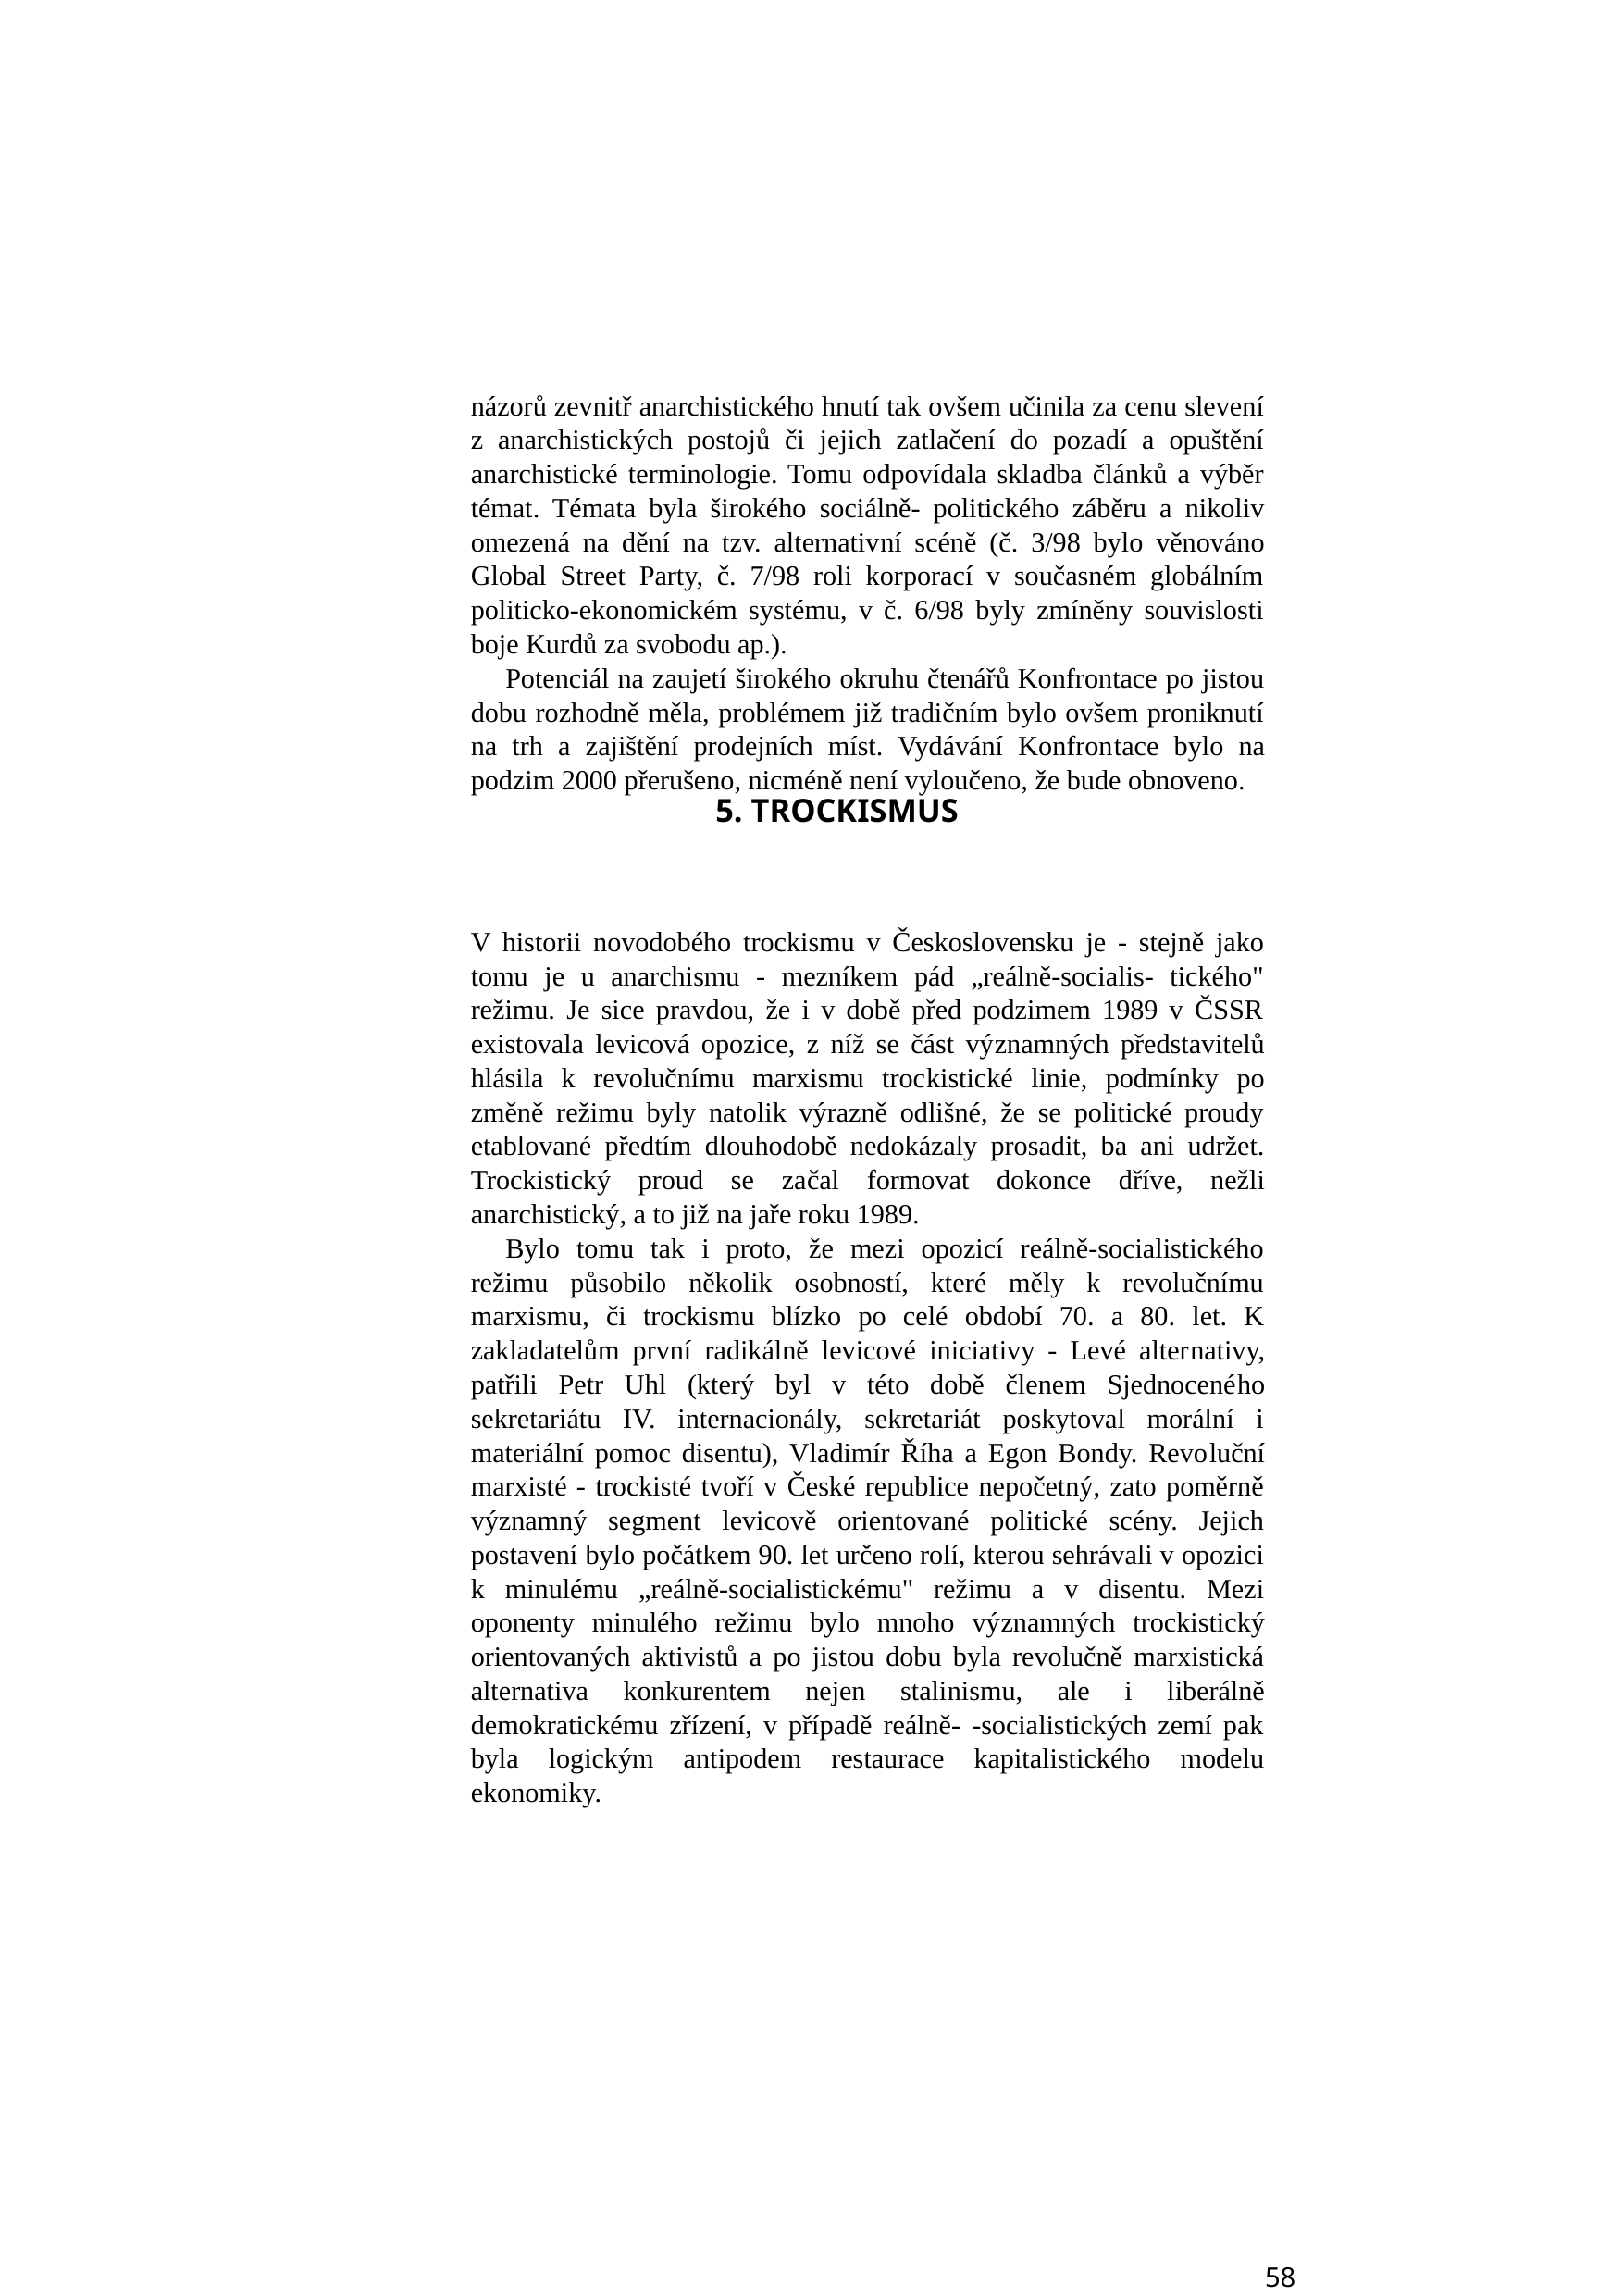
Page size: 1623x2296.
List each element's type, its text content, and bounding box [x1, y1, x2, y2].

text názorů zevnitř anarchistického hnutí tak ovšem učinila za cenu slevení z anarchistických postojů či jejich zatlačení do pozadí a opuštění anarchistické terminologie. Tomu odpovídala skladba článků a výběr témat. Témata byla širokého sociálně- politického záběru a nikoliv omezená na dění na tzv. alternativ­ní scéně (č. 3/98 bylo věnováno Global Street Party, č. 7/98 roli korporací v současném globálním politicko-ekonomickém systému, v č. 6/98 byly zmíněny souvislosti boje Kurdů za svo­bodu ap.). [470, 389, 1265, 661]
subtitle 5. TROCKISMUS [715, 797, 1267, 828]
text Potenciál na zaujetí širokého okruhu čtenářů Konfrontace po jistou dobu rozhodně měla, problémem již tradičním bylo ovšem proniknutí na trh a zajištění prodejních míst. Vydávání Konfron­tace bylo na podzim 2000 přerušeno, nicméně není vyloučeno, že bude obnoveno. [470, 661, 1265, 797]
text Bylo tomu tak i proto, že mezi opozicí reálně-socialistického režimu působilo několik osobností, které měly k revolučnímu marxismu, či trockismu blízko po celé období 70. a 80. let. K zakladatelům první radikálně levicové iniciativy - Levé alter­nativy, patřili Petr Uhl (který byl v této době členem Sjednocené­ho sekretariátu IV. internacionály, sekretariát poskytoval morální i materiální pomoc disentu), Vladimír Říha a Egon Bondy. Revo­luční marxisté - trockisté tvoří v České republice nepočetný, zato poměrně významný segment levicově orientované politické scény. Jejich postavení bylo počátkem 90. let určeno rolí, kterou sehrávali v opozici k minulému „reálně-socialistickému" režimu a v disentu. Mezi oponenty minulého režimu bylo mnoho vý­znamných trockistický orientovaných aktivistů a po jistou dobu byla revolučně marxistická alternativa konkurentem nejen stali­nismu, ale i liberálně demokratickému zřízení, v případě reálně- -socialistických zemí pak byla logickým antipodem restaurace kapitalistického modelu ekonomiky. [470, 1231, 1265, 1809]
text V historii novodobého trockismu v Československu je - stejně jako tomu je u anarchismu - mezníkem pád „reálně-socialis- tického" režimu. Je sice pravdou, že i v době před podzimem 1989 v ČSSR existovala levicová opozice, z níž se část vý­znamných představitelů hlásila k revolučnímu marxismu troc­kistické linie, podmínky po změně režimu byly natolik výrazně odlišné, že se politické proudy etablované předtím dlouhodo­bě nedokázaly prosadit, ba ani udržet. Trockistický proud se za­čal formovat dokonce dříve, nežli anarchistický, a to již na jaře roku 1989. [470, 925, 1265, 1231]
